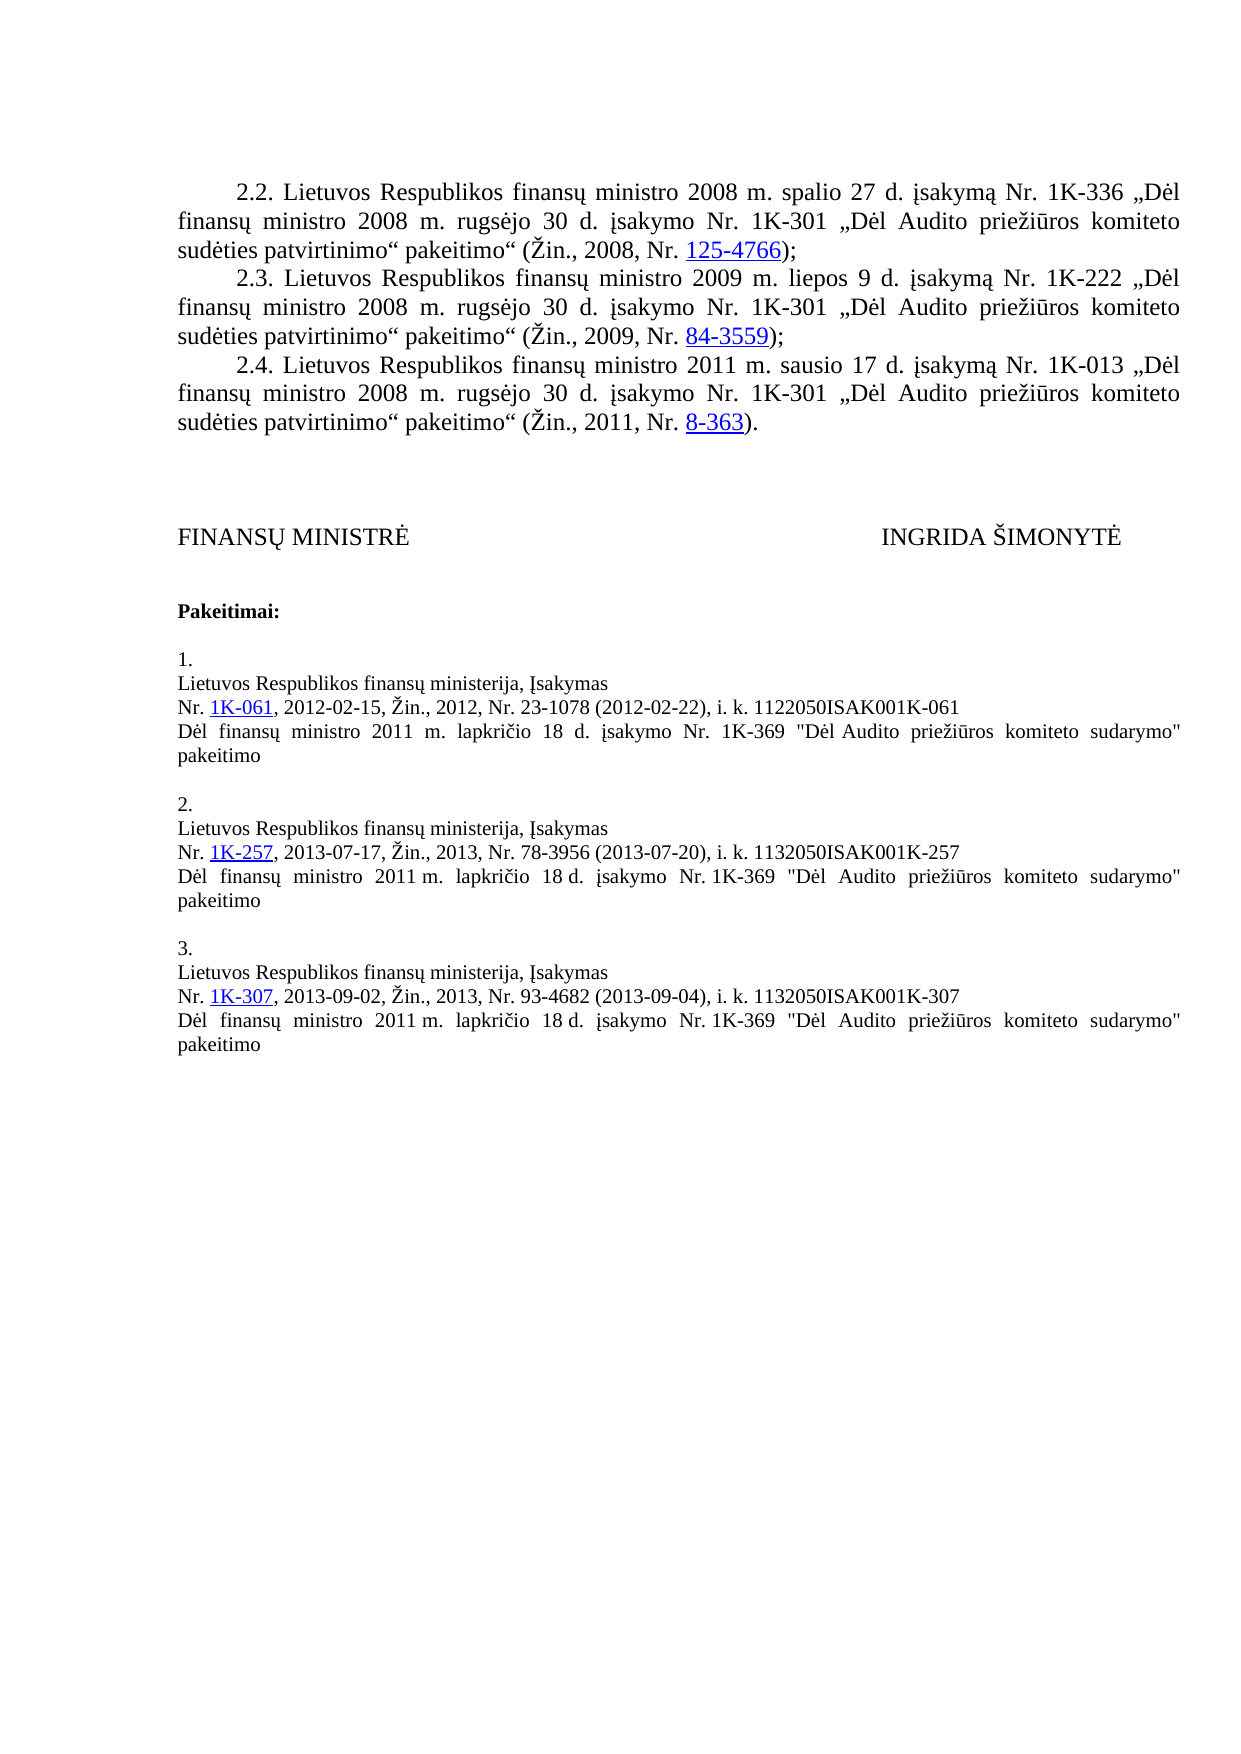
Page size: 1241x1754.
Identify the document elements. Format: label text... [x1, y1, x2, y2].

text FINANSŲ MINISTRĖ INGRIDA ŠIMONYTĖ [177, 522, 1181, 551]
text Dėl finansų ministro 2011 m. lapkričio 18 d. įsakymo Nr. 1K-369 "Dėl Audito priežiūros komiteto sudarymo" pakeitimo [177, 864, 1181, 912]
text 1. [177, 647, 1181, 671]
text 3. [177, 936, 1181, 960]
text 2.2. Lietuvos Respublikos finansų ministro 2008 m. spalio 27 d. įsakymą Nr. 1K-336 „Dėl finansų ministro 2008 m. rugsėjo 30 d. įsakymo Nr. 1K-301 „Dėl Audito priežiūros komiteto sudėties patvirtinimo“ pakeitimo“ (Žin., 2008, Nr. 125-4766); [177, 177, 1181, 263]
text 2. [177, 792, 1181, 816]
text Lietuvos Respublikos finansų ministerija, Įsakymas [177, 816, 1181, 840]
text Dėl finansų ministro 2011 m. lapkričio 18 d. įsakymo Nr. 1K-369 "Dėl Audito priežiūros komiteto sudarymo" pakeitimo [177, 1008, 1181, 1056]
text Nr. 1K-307, 2013-09-02, Žin., 2013, Nr. 93-4682 (2013-09-04), i. k. 1132050ISAK001K-307 [177, 984, 1181, 1008]
text Dėl finansų ministro 2011 m. lapkričio 18 d. įsakymo Nr. 1K-369 "Dėl Audito priežiūros komiteto sudarymo" pakeitimo [177, 719, 1181, 767]
text Nr. 1K-257, 2013-07-17, Žin., 2013, Nr. 78-3956 (2013-07-20), i. k. 1132050ISAK001K-257 [177, 840, 1181, 864]
text Nr. 1K-061, 2012-02-15, Žin., 2012, Nr. 23-1078 (2012-02-22), i. k. 1122050ISAK001K-061 [177, 695, 1181, 719]
text Lietuvos Respublikos finansų ministerija, Įsakymas [177, 960, 1181, 984]
text 2.3. Lietuvos Respublikos finansų ministro 2009 m. liepos 9 d. įsakymą Nr. 1K-222 „Dėl finansų ministro 2008 m. rugsėjo 30 d. įsakymo Nr. 1K-301 „Dėl Audito priežiūros komiteto sudėties patvirtinimo“ pakeitimo“ (Žin., 2009, Nr. 84-3559); [177, 263, 1181, 350]
text Lietuvos Respublikos finansų ministerija, Įsakymas [177, 671, 1181, 695]
text Pakeitimai: [177, 599, 1181, 623]
text 2.4. Lietuvos Respublikos finansų ministro 2011 m. sausio 17 d. įsakymą Nr. 1K-013 „Dėl finansų ministro 2008 m. rugsėjo 30 d. įsakymo Nr. 1K-301 „Dėl Audito priežiūros komiteto sudėties patvirtinimo“ pakeitimo“ (Žin., 2011, Nr. 8-363). [177, 350, 1181, 436]
